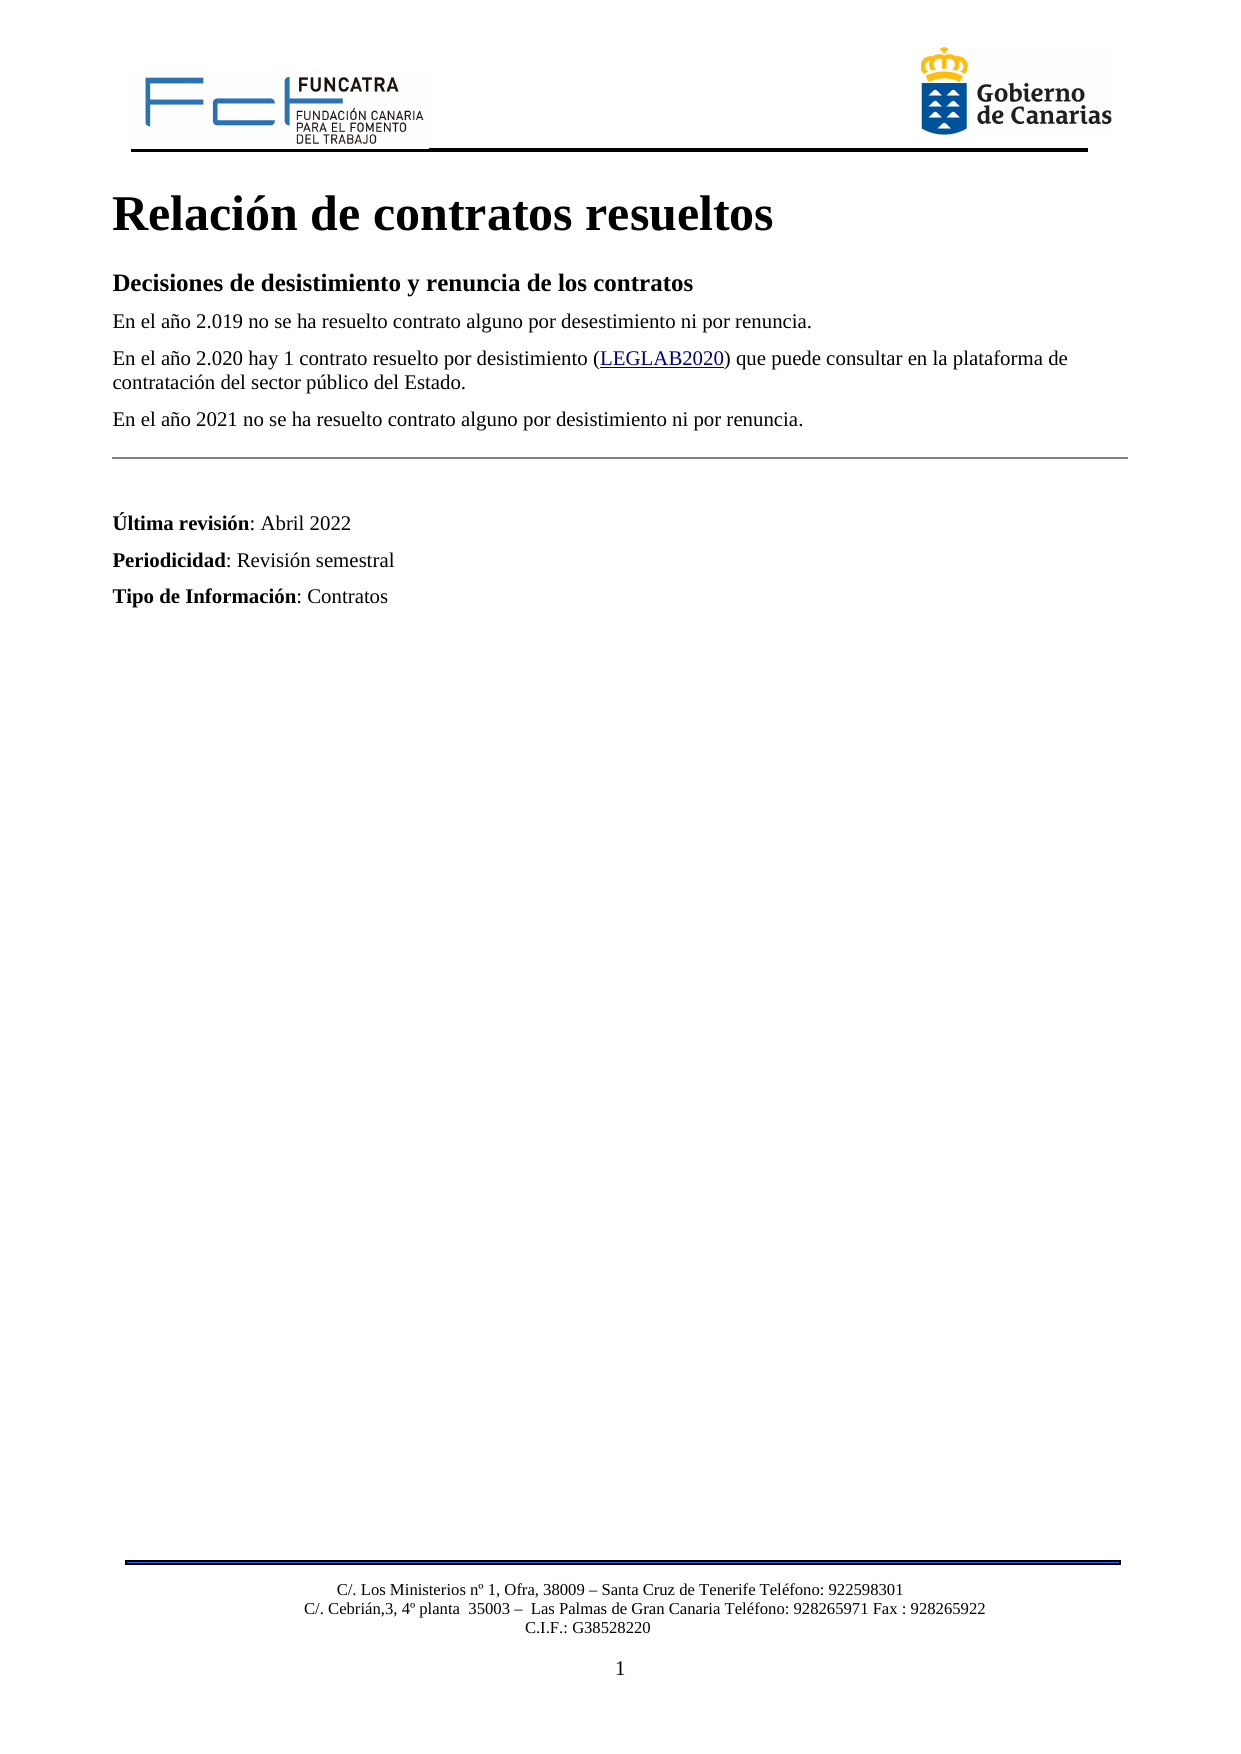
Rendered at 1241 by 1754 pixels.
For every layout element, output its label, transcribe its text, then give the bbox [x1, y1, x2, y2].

text En el año 2.019 no se ha resuelto contrato alguno por desestimiento ni por renuncia. [112, 309, 1128, 333]
text En el año 2.020 hay 1 contrato resuelto por desistimiento (LEGLAB2020) que puede consultar en la plataforma de contratación del sector público del Estado. [112, 346, 1128, 394]
text En el año 2021 no se ha resuelto contrato alguno por desistimiento ni por renuncia. [112, 406, 1128, 431]
text Última revisión: Abril 2022 [112, 511, 1128, 535]
picture [132, 69, 428, 148]
picture [921, 47, 1112, 135]
text Tipo de Información: Contratos [112, 584, 1128, 608]
subtitle Relación de contratos resueltos [112, 184, 1128, 241]
subtitle Decisiones de desistimiento y renuncia de los contratos [112, 268, 1128, 297]
text Periodicidad: Revisión semestral [112, 548, 1128, 572]
